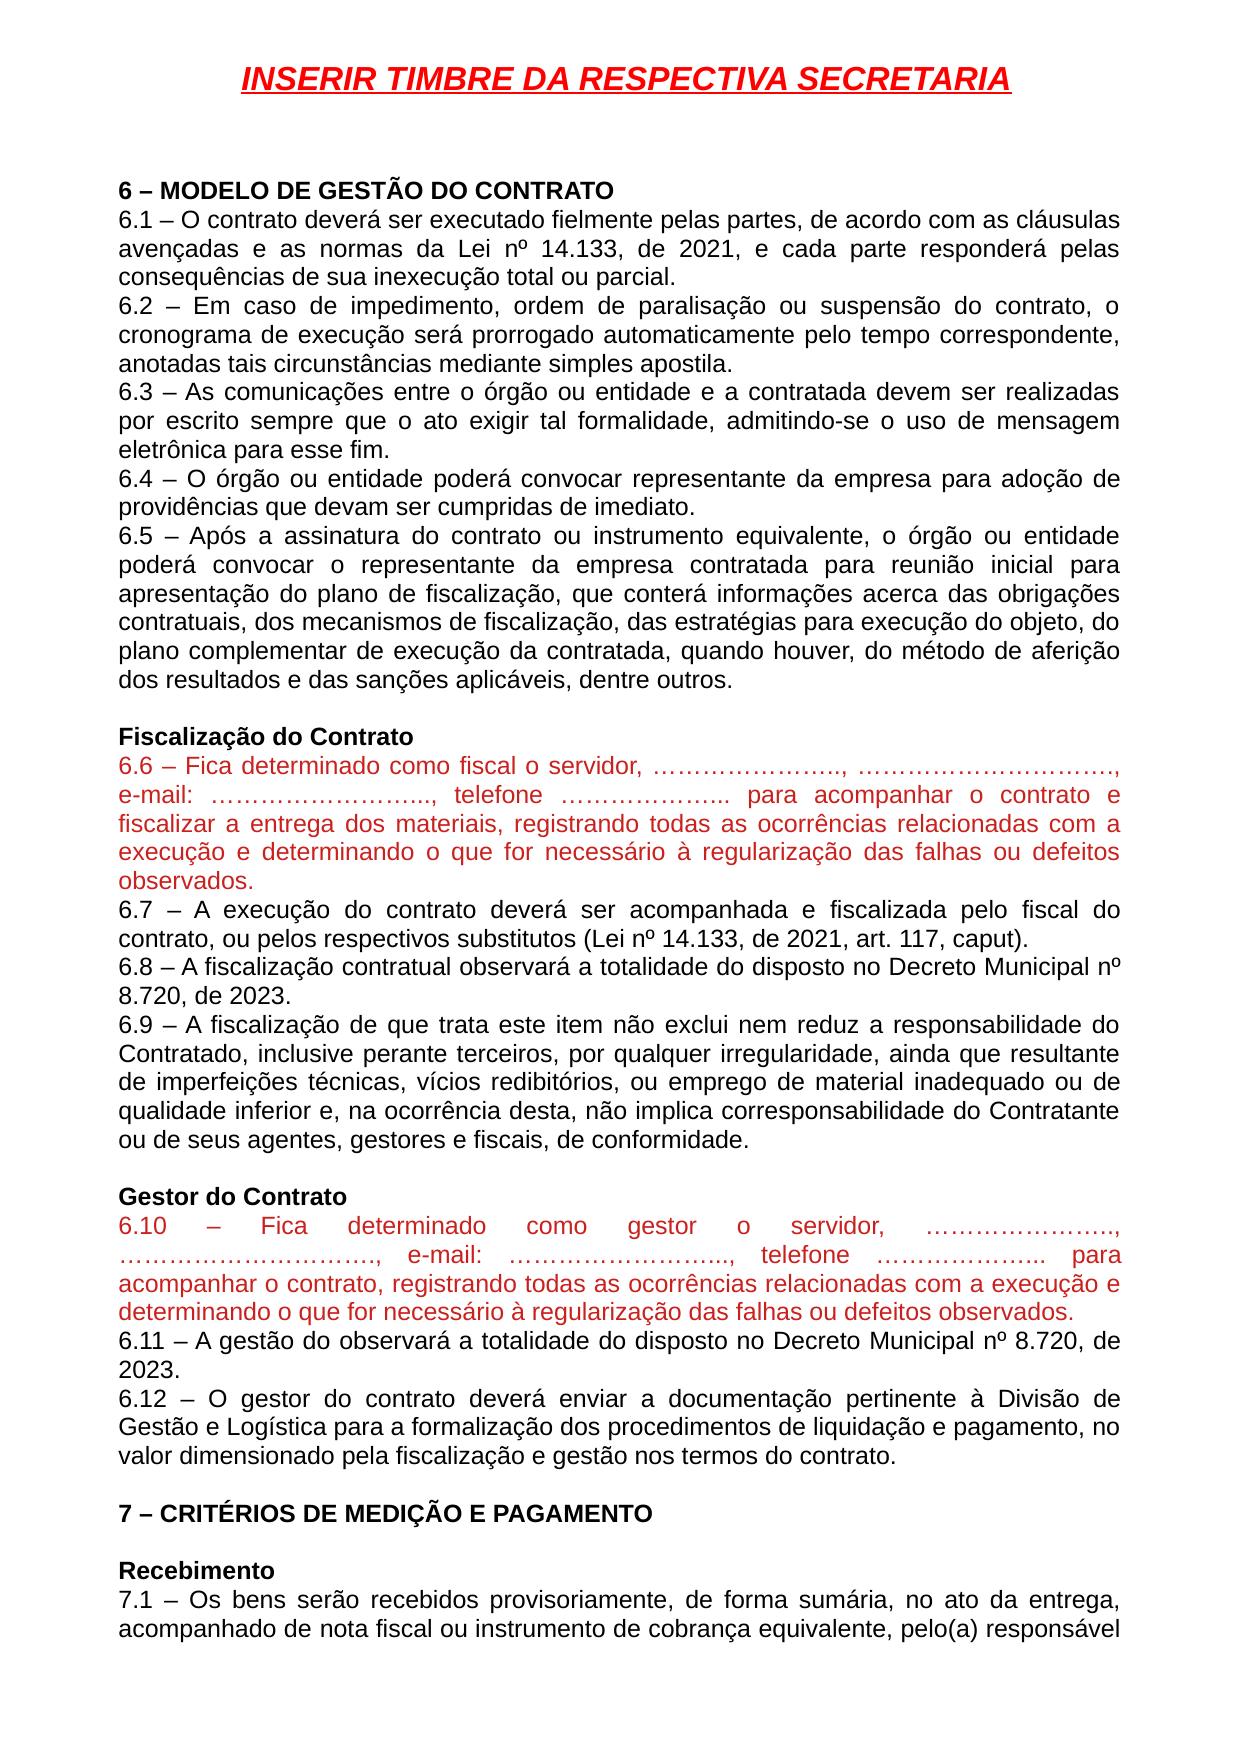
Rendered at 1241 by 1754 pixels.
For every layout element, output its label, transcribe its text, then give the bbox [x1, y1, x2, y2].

list 6.10 – Fica determinado como gestor o servidor, ………………….., …………………………., e-mail: ……………………..., telefone ………………... para acompanhar o contrato, registrando todas as ocorrências relacionadas com a execução e determinando o que for necessário à regularização das falhas ou defeitos observados. [118, 1211, 1122, 1326]
text Recebimento [118, 1556, 1122, 1585]
text 6.12 – O gestor do contrato deverá enviar a documentação pertinente à Divisão de Gestão e Logística para a formalização dos procedimentos de liquidação e pagamento, no valor dimensionado pela fiscalização e gestão nos termos do contrato. [118, 1383, 1122, 1470]
list 6.5 – Após a assinatura do contrato ou instrumento equivalente, o órgão ou entidade poderá convocar o representante da empresa contratada para reunião inicial para apresentação do plano de fiscalização, que conterá informações acerca das obrigações contratuais, dos mecanismos de fiscalização, das estratégias para execução do objeto, do plano complementar de execução da contratada, quando houver, do método de aferição dos resultados e das sanções aplicáveis, dentre outros. [118, 521, 1122, 693]
text 6.7 – A execução do contrato deverá ser acompanhada e fiscalizada pelo fiscal do contrato, ou pelos respectivos substitutos (Lei nº 14.133, de 2021, art. 117, caput). [118, 895, 1122, 952]
list 6.4 – O órgão ou entidade poderá convocar representante da empresa para adoção de providências que devam ser cumpridas de imediato. [118, 463, 1122, 521]
list 7.1 – Os bens serão recebidos provisoriamente, de forma sumária, no ato da entrega, acompanhado de nota fiscal ou instrumento de cobrança equivalente, pelo(a) responsável [118, 1585, 1122, 1642]
text 6.8 – A fiscalização contratual observará a totalidade do disposto no Decreto Municipal nº 8.720, de 2023. [118, 952, 1122, 1010]
list 6.3 – As comunicações entre o órgão ou entidade e a contratada devem ser realizadas por escrito sempre que o ato exigir tal formalidade, admitindo-se o uso de mensagem eletrônica para esse fim. [118, 377, 1122, 463]
text 6.11 – A gestão do observará a totalidade do disposto no Decreto Municipal nº 8.720, de 2023. [118, 1326, 1122, 1383]
subtitle Fiscalização do Contrato [118, 722, 1122, 751]
text 6.9 – A fiscalização de que trata este item não exclui nem reduz a responsabilidade do Contratado, inclusive perante terceiros, por qualquer irregularidade, ainda que resultante de imperfeições técnicas, vícios redibitórios, ou emprego de material inadequado ou de qualidade inferior e, na ocorrência desta, não implica corresponsabilidade do Contratante ou de seus agentes, gestores e fiscais, de conformidade. [118, 1010, 1122, 1153]
list 7 – CRITÉRIOS DE MEDIÇÃO E PAGAMENTO [118, 1498, 1122, 1527]
list 6.6 – Fica determinado como fiscal o servidor, ………………….., …………………………., e-mail: ……………………..., telefone ………………... para acompanhar o contrato e fiscalizar a entrega dos materiais, registrando todas as ocorrências relacionadas com a execução e determinando o que for necessário à regularização das falhas ou defeitos observados. [118, 751, 1122, 895]
subtitle Gestor do Contrato [118, 1182, 1122, 1211]
list 6 – MODELO DE GESTÃO DO CONTRATO [118, 176, 1122, 205]
list 6.1 – O contrato deverá ser executado fielmente pelas partes, de acordo com as cláusulas avençadas e as normas da Lei nº 14.133, de 2021, e cada parte responderá pelas consequências de sua inexecução total ou parcial. [118, 205, 1122, 291]
list 6.2 – Em caso de impedimento, ordem de paralisação ou suspensão do contrato, o cronograma de execução será prorrogado automaticamente pelo tempo correspondente, anotadas tais circunstâncias mediante simples apostila. [118, 291, 1122, 377]
